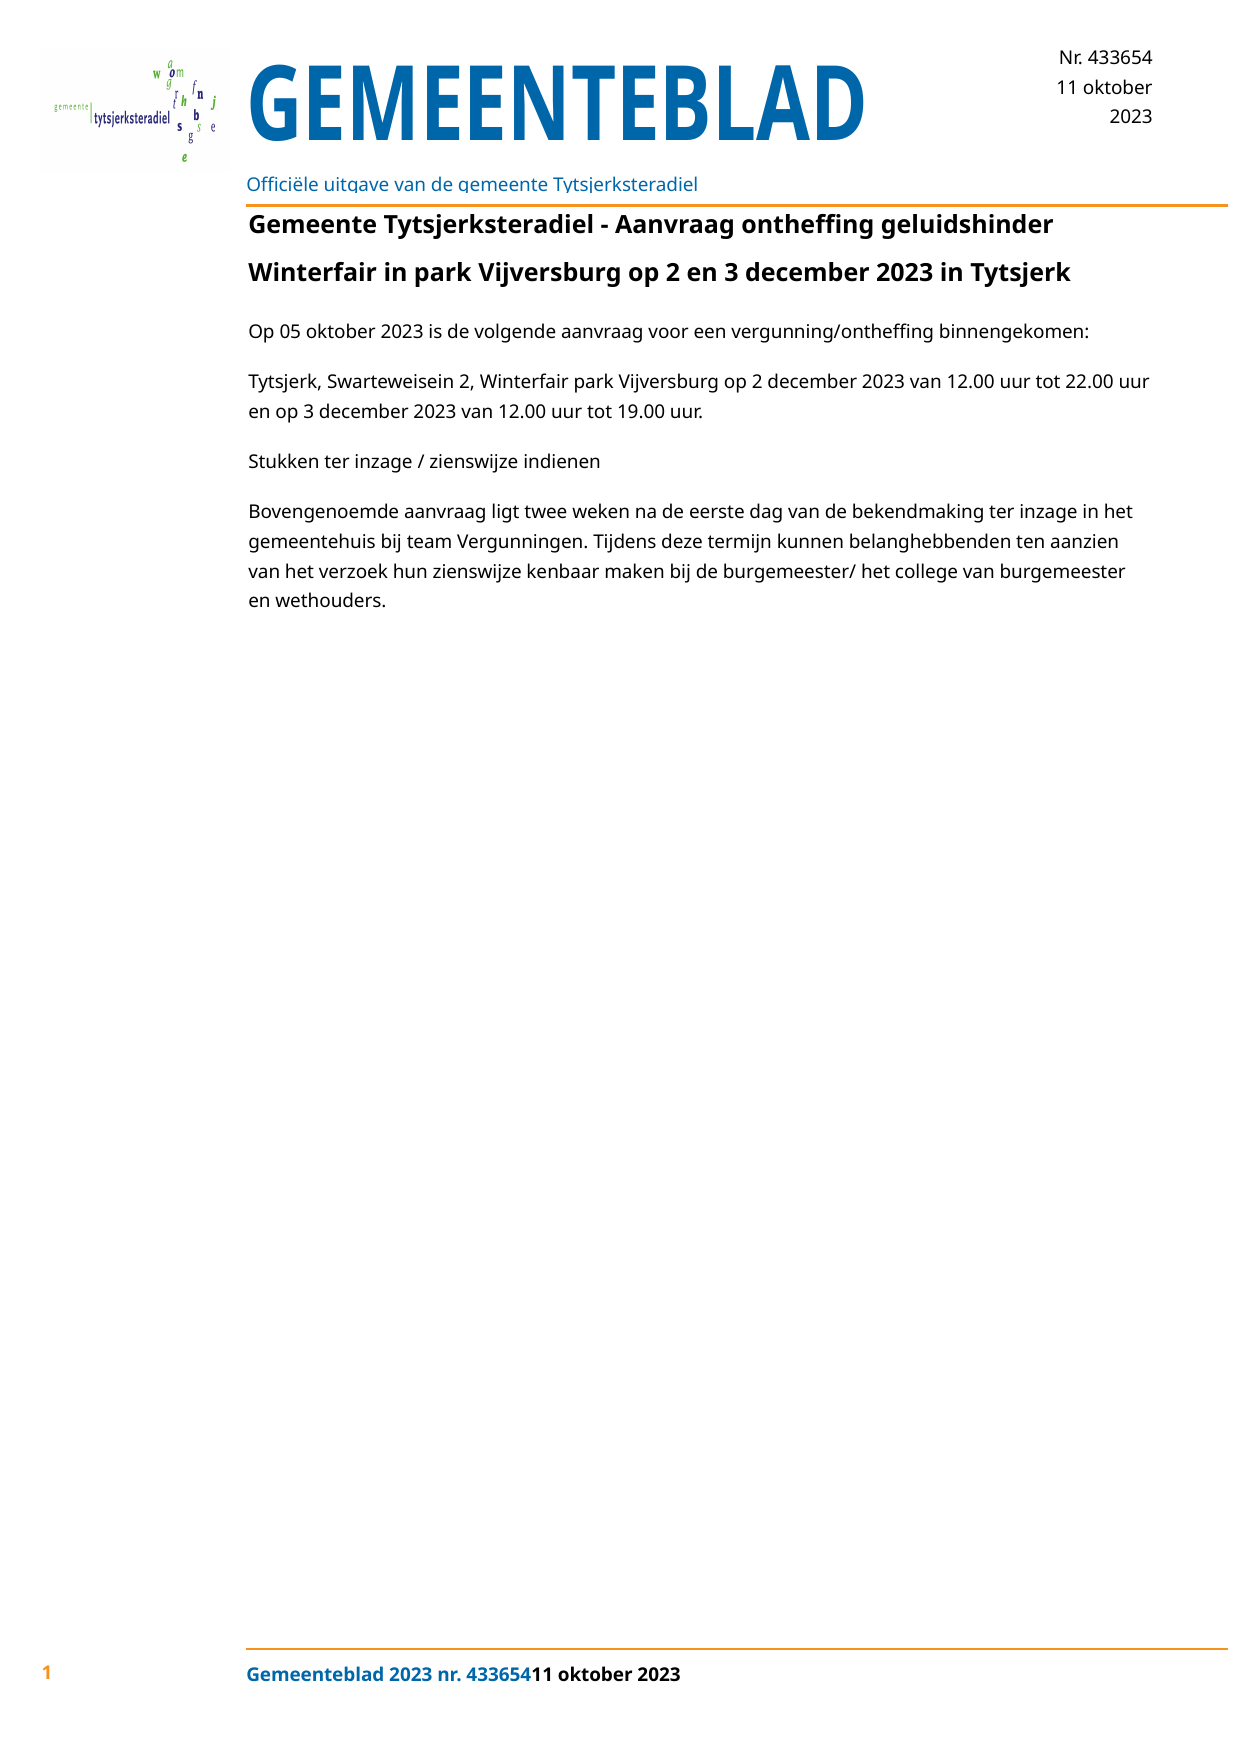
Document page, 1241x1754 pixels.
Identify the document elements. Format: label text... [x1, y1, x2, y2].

text Op 05 oktober 2023 is de volgende aanvraag voor een vergunning/ontheffing binnengekomen: [248, 318, 1152, 344]
picture [41, 47, 231, 172]
text Gemeente Tytsjerksteradiel - Aanvraag ontheffing geluidshinder Winterfair in park Vijversburg op 2 en 3 december 2023 in Tytsjerk [248, 207, 1152, 288]
text Tytsjerk, Swarteweisein 2, Winterfair park Vijversburg op 2 december 2023 van 12.00 uur tot 22.00 uur en op 3 december 2023 van 12.00 uur tot 19.00 uur. [248, 368, 1152, 424]
text Bovengenoemde aanvraag ligt twee weken na de eerste dag van de bekendmaking ter inzage in het gemeentehuis bij team Vergunningen. Tijdens deze termijn kunnen belanghebbenden ten aanzien van het verzoek hun zienswijze kenbaar maken bij de burgemeester/ het college van burgemeester en wethouders. [248, 499, 1152, 613]
text Stukken ter inzage / zienswijze indienen [248, 448, 1152, 474]
